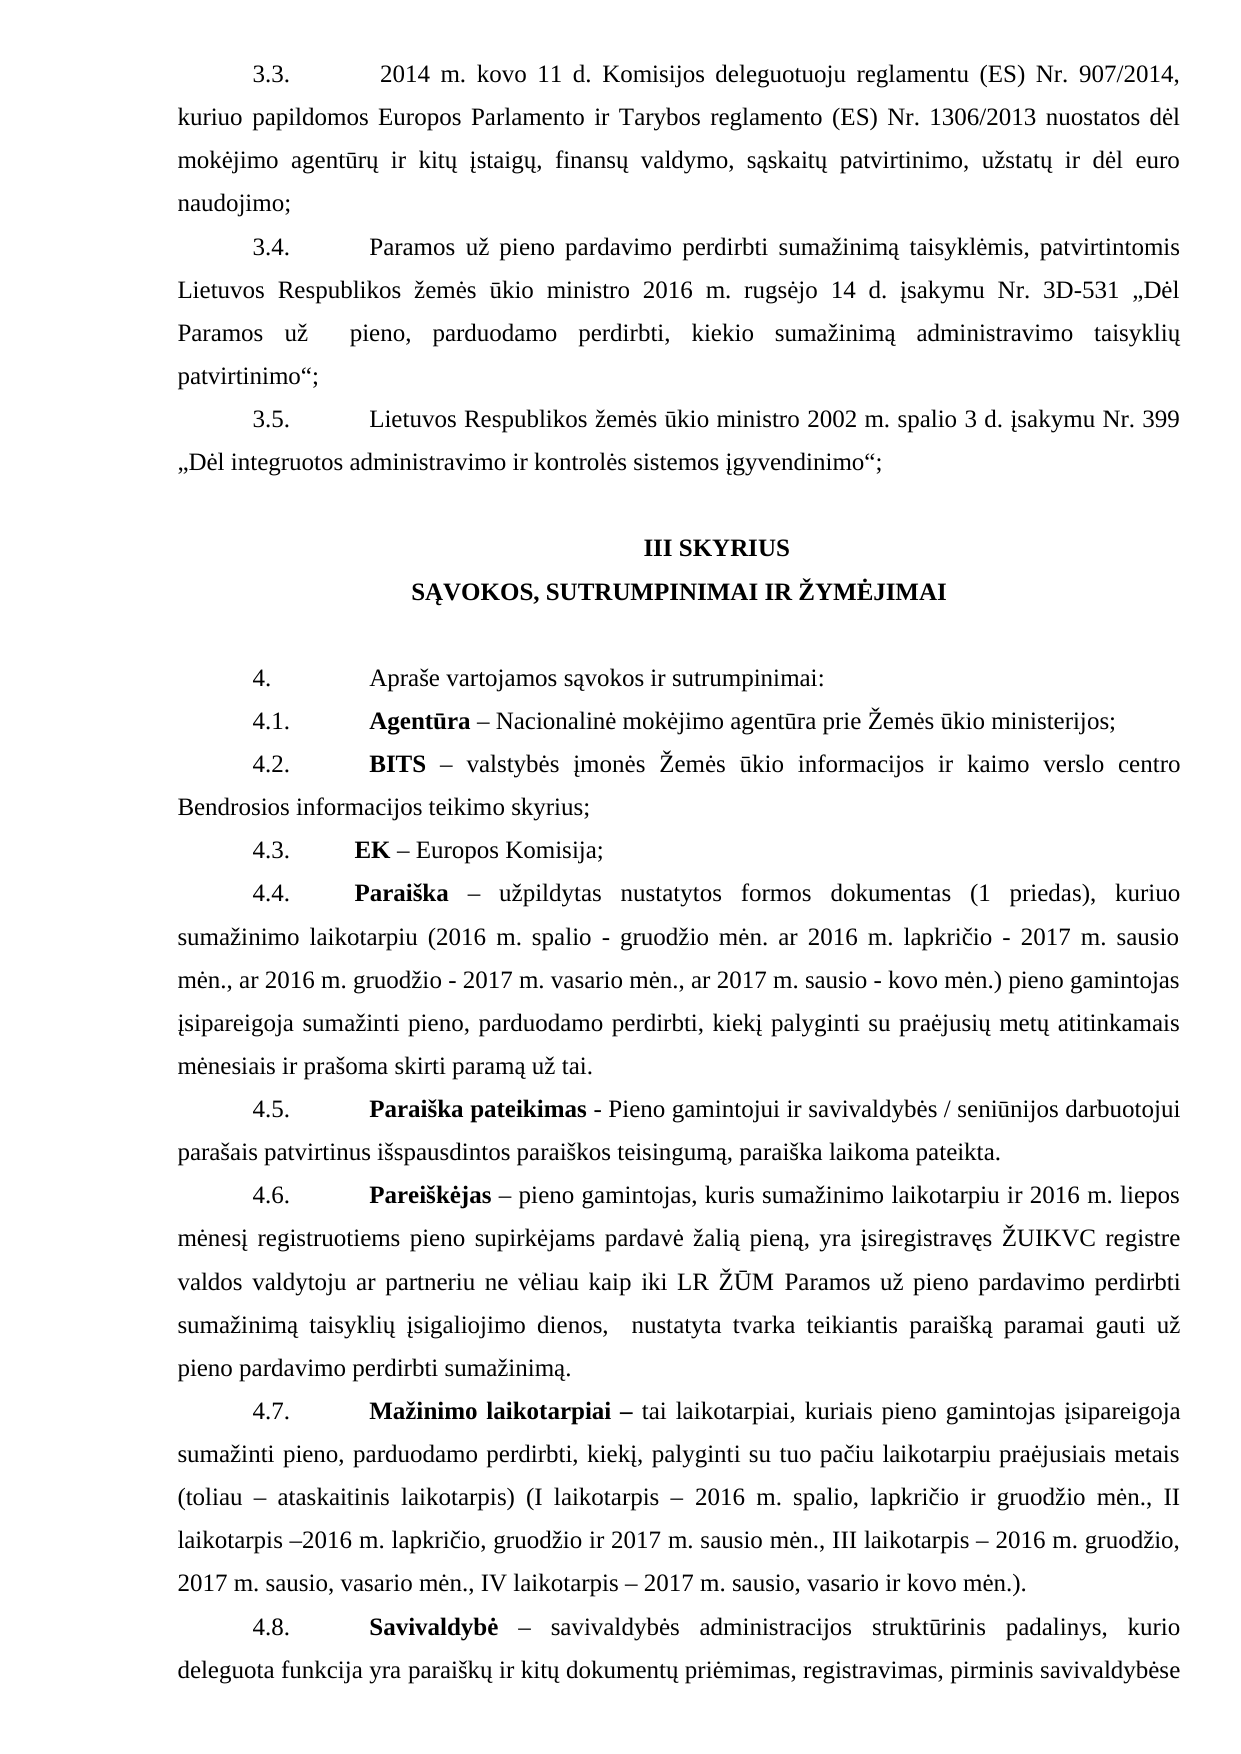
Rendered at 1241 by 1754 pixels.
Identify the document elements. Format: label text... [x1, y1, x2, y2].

text 4. Apraše vartojamos sąvokos ir sutrumpinimai: [177, 663, 1181, 692]
text 4.4. Paraiška – užpildytas nustatytos formos dokumentas (1 priedas), kuriuo sumažinimo laikotarpiu (2016 m. spalio - gruodžio mėn. ar 2016 m. lapkričio - 2017 m. sausio mėn., ar 2016 m. gruodžio - 2017 m. vasario mėn., ar 2017 m. sausio - kovo mėn.) pieno gamintojas įsipareigoja sumažinti pieno, parduodamo perdirbti, kiekį palyginti su praėjusių metų atitinkamais mėnesiais ir prašoma skirti paramą už tai. [177, 878, 1181, 1080]
text 3.4. Paramos už pieno pardavimo perdirbti sumažinimą taisyklėmis, patvirtintomis Lietuvos Respublikos žemės ūkio ministro 2016 m. rugsėjo 14 d. įsakymu Nr. 3D-531 „Dėl Paramos už pieno, parduodamo perdirbti, kiekio sumažinimą administravimo taisyklių patvirtinimo“; [177, 232, 1181, 390]
text 4.3. EK – Europos Komisija; [177, 835, 1181, 864]
text 4.5. Paraiška pateikimas - Pieno gamintojui ir savivaldybės / seniūnijos darbuotojui parašais patvirtinus išspausdintos paraiškos teisingumą, paraiška laikoma pateikta. [177, 1094, 1181, 1166]
text 4.1. Agentūra – Nacionalinė mokėjimo agentūra prie Žemės ūkio ministerijos; [177, 706, 1181, 735]
text 4.2. BITS – valstybės įmonės Žemės ūkio informacijos ir kaimo verslo centro Bendrosios informacijos teikimo skyrius; [177, 749, 1181, 821]
text 3.5. Lietuvos Respublikos žemės ūkio ministro 2002 m. spalio 3 d. įsakymu Nr. 399 „Dėl integruotos administravimo ir kontrolės sistemos įgyvendinimo“; [177, 404, 1181, 476]
text III SKYRIUS SĄVOKOS, SUTRUMPINIMAI IR ŽYMĖJIMAI [177, 533, 1181, 605]
text 4.8. Savivaldybė – savivaldybės administracijos struktūrinis padalinys, kurio deleguota funkcija yra paraiškų ir kitų dokumentų priėmimas, registravimas, pirminis savivaldybėse [177, 1612, 1181, 1683]
text 3.3. 2014 m. kovo 11 d. Komisijos deleguotuoju reglamentu (ES) Nr. 907/2014, kuriuo papildomos Europos Parlamento ir Tarybos reglamento (ES) Nr. 1306/2013 nuostatos dėl mokėjimo agentūrų ir kitų įstaigų, finansų valdymo, sąskaitų patvirtinimo, užstatų ir dėl euro naudojimo; [177, 59, 1181, 217]
text 4.6. Pareiškėjas – pieno gamintojas, kuris sumažinimo laikotarpiu ir 2016 m. liepos mėnesį registruotiems pieno supirkėjams pardavė žalią pieną, yra įsiregistravęs ŽUIKVC registre valdos valdytoju ar partneriu ne vėliau kaip iki LR ŽŪM Paramos už pieno pardavimo perdirbti sumažinimą taisyklių įsigaliojimo dienos, nustatyta tvarka teikiantis paraišką paramai gauti už pieno pardavimo perdirbti sumažinimą. [177, 1180, 1181, 1382]
text 4.7. Mažinimo laikotarpiai – tai laikotarpiai, kuriais pieno gamintojas įsipareigoja sumažinti pieno, parduodamo perdirbti, kiekį, palyginti su tuo pačiu laikotarpiu praėjusiais metais (toliau – ataskaitinis laikotarpis) (I laikotarpis – 2016 m. spalio, lapkričio ir gruodžio mėn., II laikotarpis –2016 m. lapkričio, gruodžio ir 2017 m. sausio mėn., III laikotarpis – 2016 m. gruodžio, 2017 m. sausio, vasario mėn., IV laikotarpis – 2017 m. sausio, vasario ir kovo mėn.). [177, 1396, 1181, 1597]
